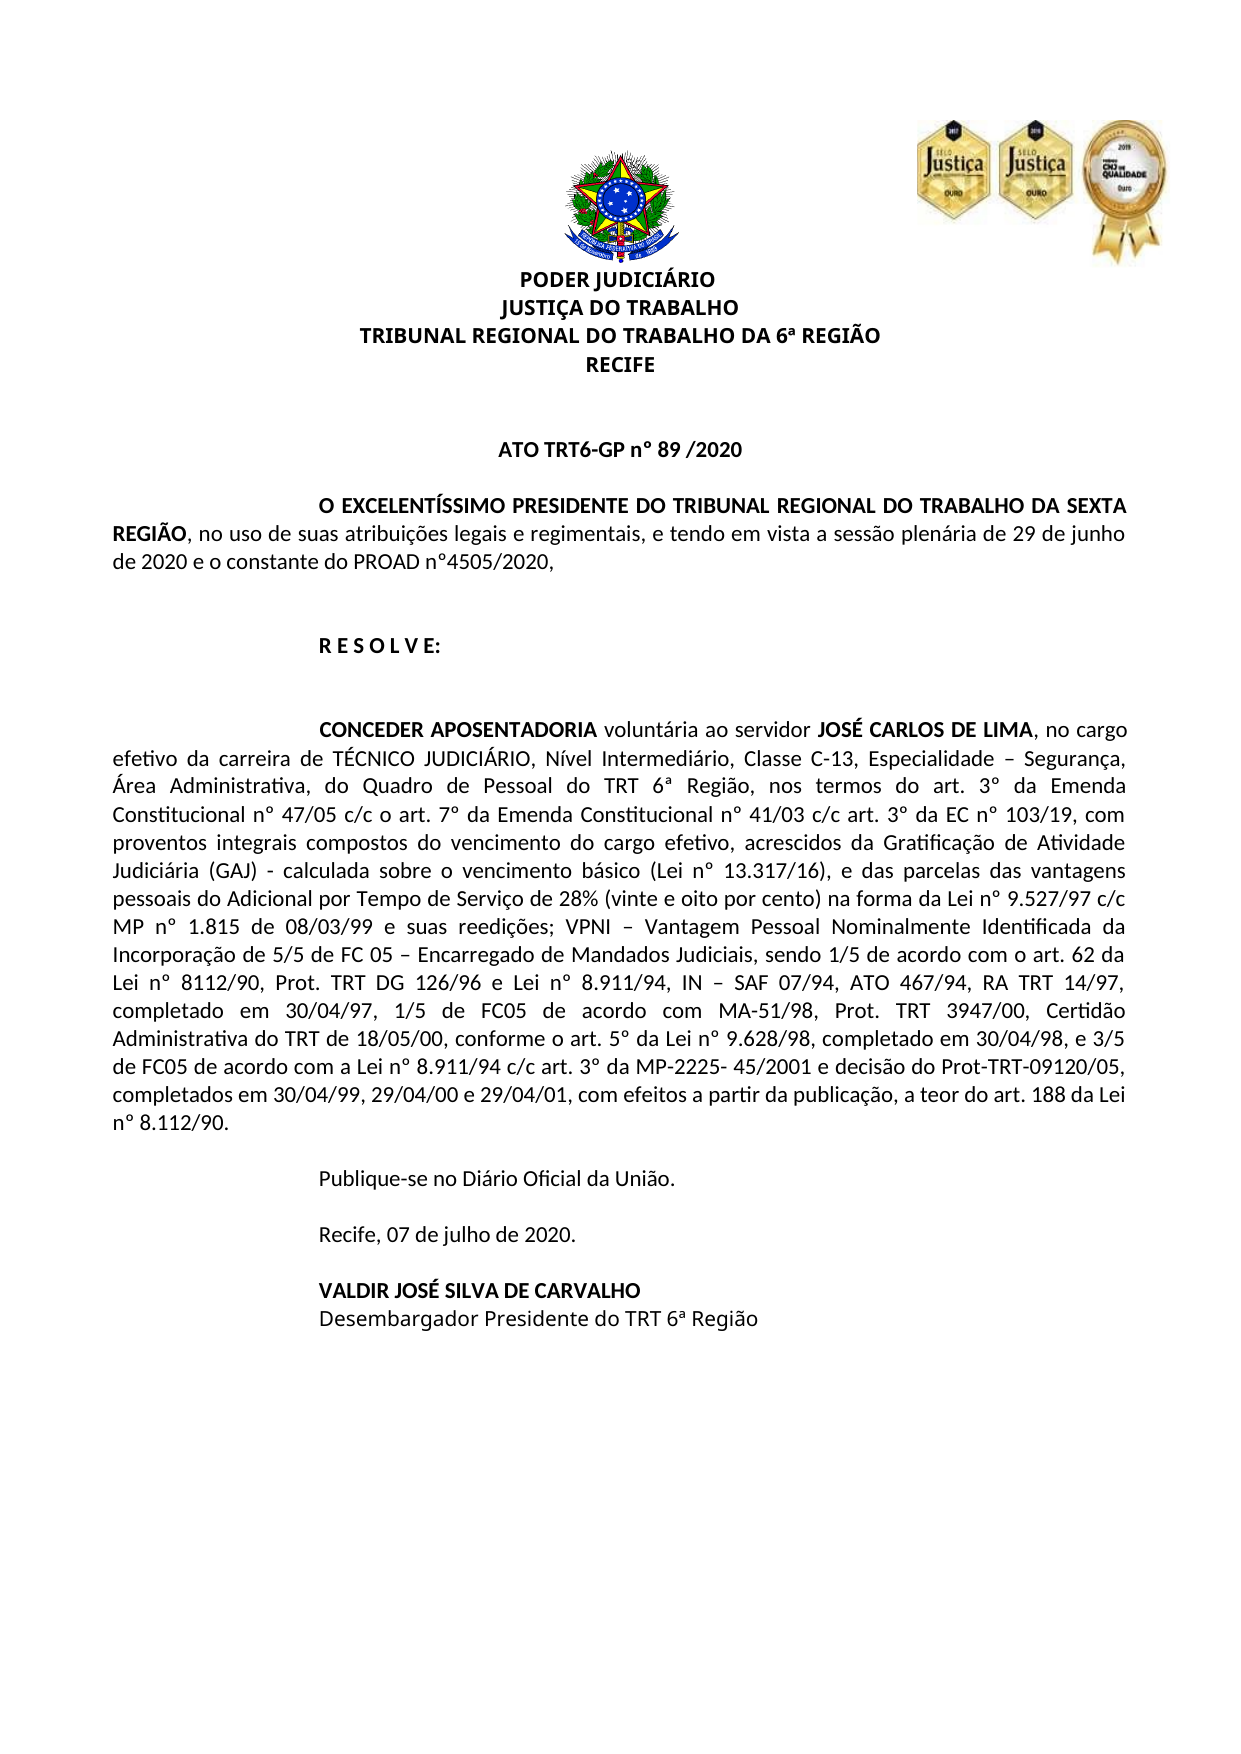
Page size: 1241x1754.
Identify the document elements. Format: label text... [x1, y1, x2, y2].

text O EXCELENTÍSSIMO PRESIDENTE DO TRIBUNAL REGIONAL DO TRABALHO DA SEXTA REGIÃO, no uso de suas atribuições legais e regimentais, e tendo em vista a sessão plenária de 29 de junho de 2020 e o constante do PROAD nº4505/2020, [112, 491, 1128, 576]
text Publique-se no Diário Oficial da União. [112, 1164, 1128, 1192]
text TRIBUNAL REGIONAL DO TRABALHO DA 6ª REGIÃO [112, 322, 1128, 350]
text Desembargador Presidente do TRT 6ª Região [319, 1304, 1128, 1332]
text JUSTIÇA DO TRABALHO [112, 293, 1128, 322]
text R E S O L V E: [112, 632, 1128, 659]
text ATO TRT6-GP nº 89 /2020 [112, 435, 1128, 463]
text RECIFE [112, 350, 1128, 378]
text Recife, 07 de julho de 2020. [112, 1220, 1128, 1248]
text PODER JUDICIÁRIO [112, 265, 1128, 293]
text CONCEDER APOSENTADORIA voluntária ao servidor JOSÉ CARLOS DE LIMA, no cargo efetivo da carreira de TÉCNICO JUDICIÁRIO, Nível Intermediário, Classe C-13, Especialidade – Segurança, Área Administrativa, do Quadro de Pessoal do TRT 6ª Região, nos termos do art. 3º da Emenda Constitucional nº 47/05 c/c o art. 7º da Emenda Constitucional nº 41/03 c/c art. 3º da EC nº 103/19, com proventos integrais compostos do vencimento do cargo efetivo, acrescidos da Gratificação de Atividade Judiciária (GAJ) - calculada sobre o vencimento básico (Lei nº 13.317/16), e das parcelas das vantagens pessoais do Adicional por Tempo de Serviço de 28% (vinte e oito por cento) na forma da Lei nº 9.527/97 c/c MP nº 1.815 de 08/03/99 e suas reedições; VPNI – Vantagem Pessoal Nominalmente Identificada da Incorporação de 5/5 de FC 05 – Encarregado de Mandados Judiciais, sendo 1/5 de acordo com o art. 62 da Lei nº 8112/90, Prot. TRT DG 126/96 e Lei nº 8.911/94, IN – SAF 07/94, ATO 467/94, RA TRT 14/97, completado em 30/04/97, 1/5 de FC05 de acordo com MA-51/98, Prot. TRT 3947/00, Certidão Administrativa do TRT de 18/05/00, conforme o art. 5º da Lei nº 9.628/98, completado em 30/04/98, e 3/5 de FC05 de acordo com a Lei nº 8.911/94 c/c art. 3º da MP-2225- 45/2001 e decisão do Prot-TRT-09120/05, completados em 30/04/99, 29/04/00 e 29/04/01, com efeitos a partir da publicação, a teor do art. 188 da Lei nº 8.112/90. [112, 716, 1128, 1136]
text VALDIR JOSÉ SILVA DE CARVALHO [319, 1276, 1128, 1304]
